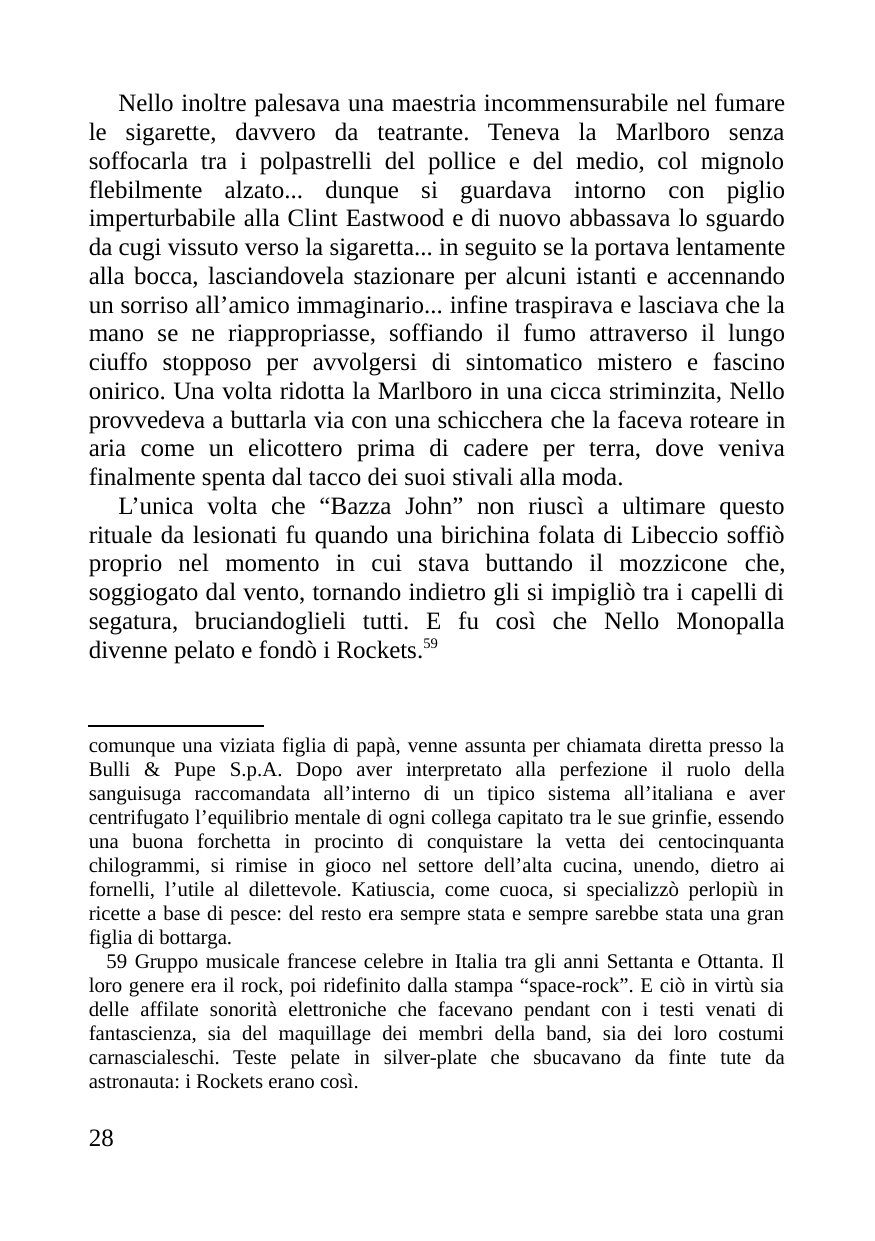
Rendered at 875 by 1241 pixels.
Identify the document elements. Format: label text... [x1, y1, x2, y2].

text Gruppo musicale francese celebre in Italia tra gli anni Settanta e Ottanta. Il loro genere era il rock, poi ridefinito dalla stampa “space-rock”. E ciò in virtù sia delle affilate sonorità elettroniche che facevano pendant con i testi venati di fantascienza, sia del maquillage dei membri della band, sia dei loro costumi carnascialeschi. Teste pelate in silver-plate che sbucavano da finte tute da astronauta: i Rockets erano così. [88, 949, 786, 1093]
text L’unica volta che “Bazza John” non riuscì a ultimare questo rituale da lesionati fu quando una birichina folata di Libeccio soffiò proprio nel momento in cui stava buttando il mozzicone che, soggiogato dal vento, tornando indietro gli si impigliò tra i capelli di segatura, bruciandoglieli tutti. E fu così che Nello Monopalla divenne pelato e fondò i Rockets. [88, 491, 786, 663]
text Nello inoltre palesava una maestria incommensurabile nel fumare le sigarette, davvero da teatrante. Teneva la Marlboro senza soffocarla tra i polpastrelli del pollice e del medio, col mignolo flebilmente alzato... dunque si guardava intorno con piglio imperturbabile alla Clint Eastwood e di nuovo abbassava lo sguardo da cugi vissuto verso la sigaretta... in seguito se la portava lentamente alla bocca, lasciandovela stazionare per alcuni istanti e accennando un sorriso all’amico immaginario... infine traspirava e lasciava che la mano se ne riappropriasse, soffiando il fumo attraverso il lungo ciuffo stopposo per avvolgersi di sintomatico mistero e fascino onirico. Una volta ridotta la Marlboro in una cicca striminzita, Nello provvedeva a buttarla via con una schicchera che la faceva roteare in aria come un elicottero prima di cadere per terra, dove veniva finalmente spenta dal tacco dei suoi stivali alla moda. [88, 88, 786, 491]
text comunque una viziata figlia di papà, venne assunta per chiamata diretta presso la Bulli & Pupe S.p.A. Dopo aver interpretato alla perfezione il ruolo della sanguisuga raccomandata all’interno di un tipico sistema all’italiana e aver centrifugato l’equilibrio mentale di ogni collega capitato tra le sue grinfie, essendo una buona forchetta in procinto di conquistare la vetta dei centocinquanta chilogrammi, si rimise in gioco nel settore dell’alta cucina, unendo, dietro ai fornelli, l’utile al dilettevole. Katiuscia, come cuoca, si specializzò perlopiù in ricette a base di pesce: del resto era sempre stata e sempre sarebbe stata una gran figlia di bottarga. [88, 732, 786, 949]
